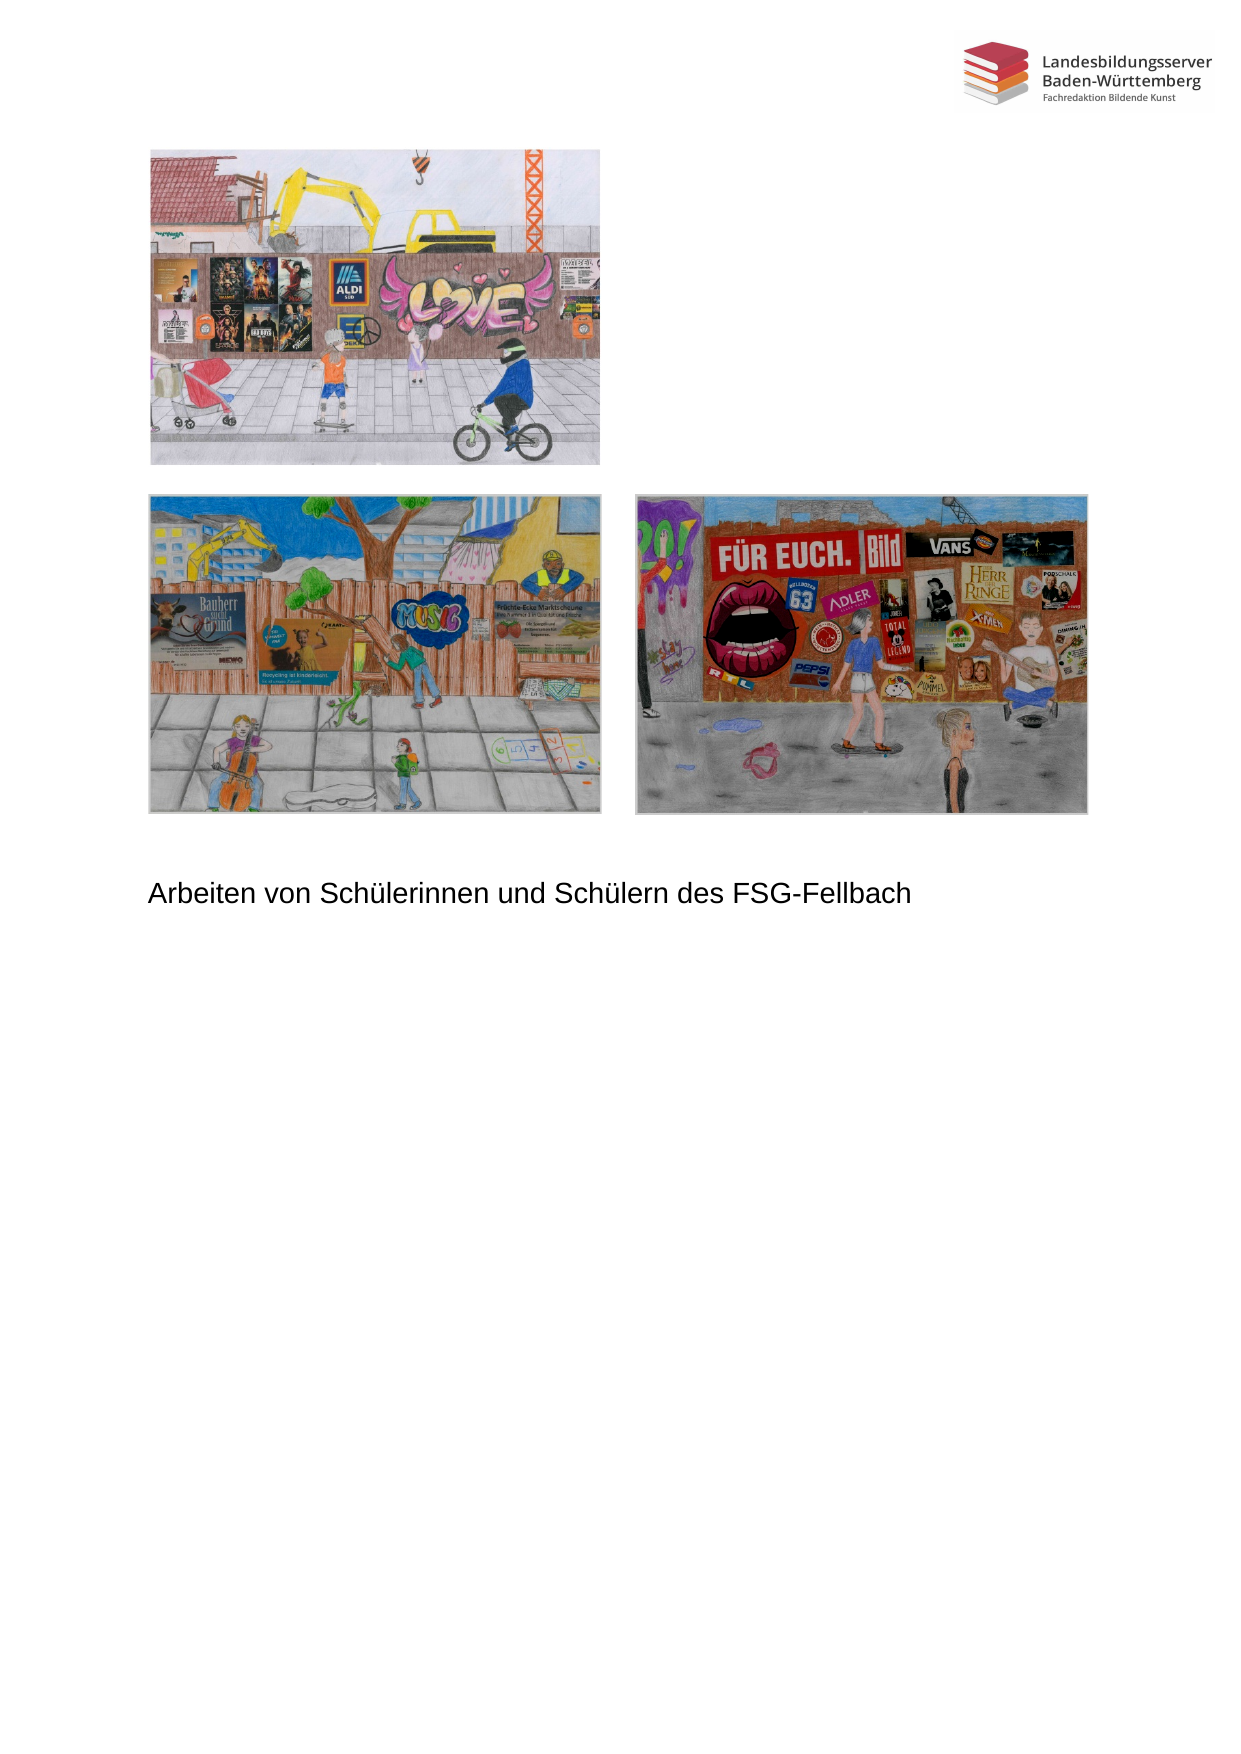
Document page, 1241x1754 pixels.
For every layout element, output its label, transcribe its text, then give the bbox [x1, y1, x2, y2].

text Arbeiten von Schülerinnen und Schülern des FSG-Fellbach [148, 876, 1093, 909]
